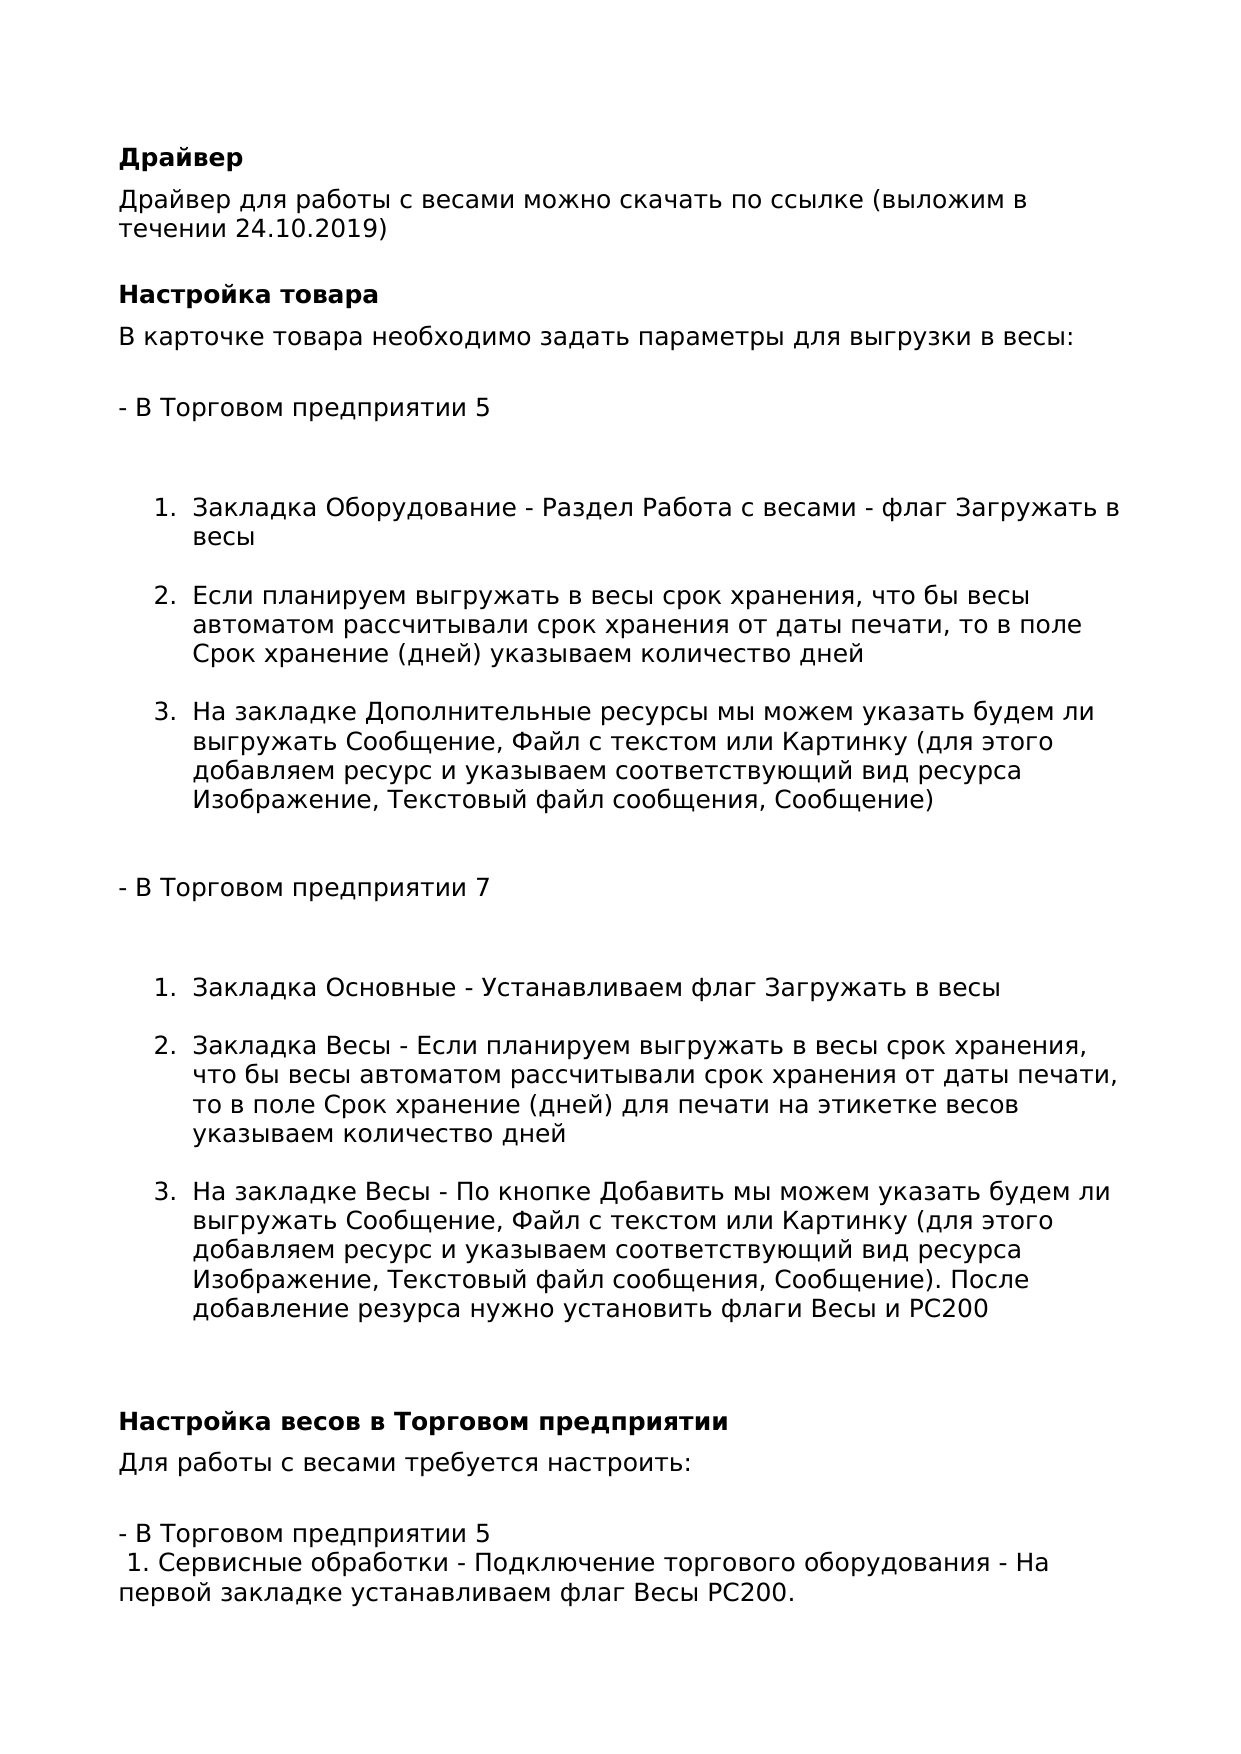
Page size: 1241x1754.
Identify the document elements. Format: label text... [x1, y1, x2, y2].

list На закладке Дополнительные ресурсы мы можем указать будем ли выгружать Сообщение, Файл с текстом или Картинку (для этого добавляем ресурс и указываем соответствующий вид ресурса Изображение, Текстовый файл сообщения, Сообщение) [177, 698, 1122, 843]
text Драйвер для работы с весами можно скачать по ссылке (выложим в течении 24.10.2019) [118, 185, 1122, 243]
list Закладка Основные - Устанавливаем флаг Загружать в весы [177, 973, 1122, 1032]
list Закладка Оборудование - Раздел Работа с весами - флаг Загружать в весы [177, 493, 1122, 581]
subtitle Настройка товара [118, 281, 1122, 310]
list Закладка Весы - Если планируем выгружать в весы срок хранения, что бы весы автоматом рассчитывали срок хранения от даты печати, то в поле Срок хранение (дней) для печати на этикетке весов указываем количество дней [177, 1032, 1122, 1177]
list На закладке Весы - По кнопке Добавить мы можем указать будем ли выгружать Сообщение, Файл с текстом или Картинку (для этого добавляем ресурс и указываем соответствующий вид ресурса Изображение, Текстовый файл сообщения, Сообщение). После добавление резурса нужно установить флаги Весы и PC200 [177, 1177, 1122, 1352]
text В карточке товара необходимо задать параметры для выгрузки в весы: [118, 322, 1122, 381]
list Если планируем выгружать в весы срок хранения, что бы весы автоматом рассчитывали срок хранения от даты печати, то в поле Срок хранение (дней) указываем количество дней [177, 581, 1122, 698]
text - В Торговом предприятии 5 1. Сервисные обработки - Подключение торгового оборудования - На первой закладке устанавливаем флаг Весы PC200. [118, 1519, 1122, 1607]
subtitle Настройка весов в Торговом предприятии [118, 1407, 1122, 1436]
text - В Торговом предприятии 7 [118, 873, 1122, 931]
text - В Торговом предприятии 5 [118, 393, 1122, 451]
subtitle Драйвер [118, 143, 1122, 172]
text Для работы с весами требуется настроить: [118, 1448, 1122, 1507]
